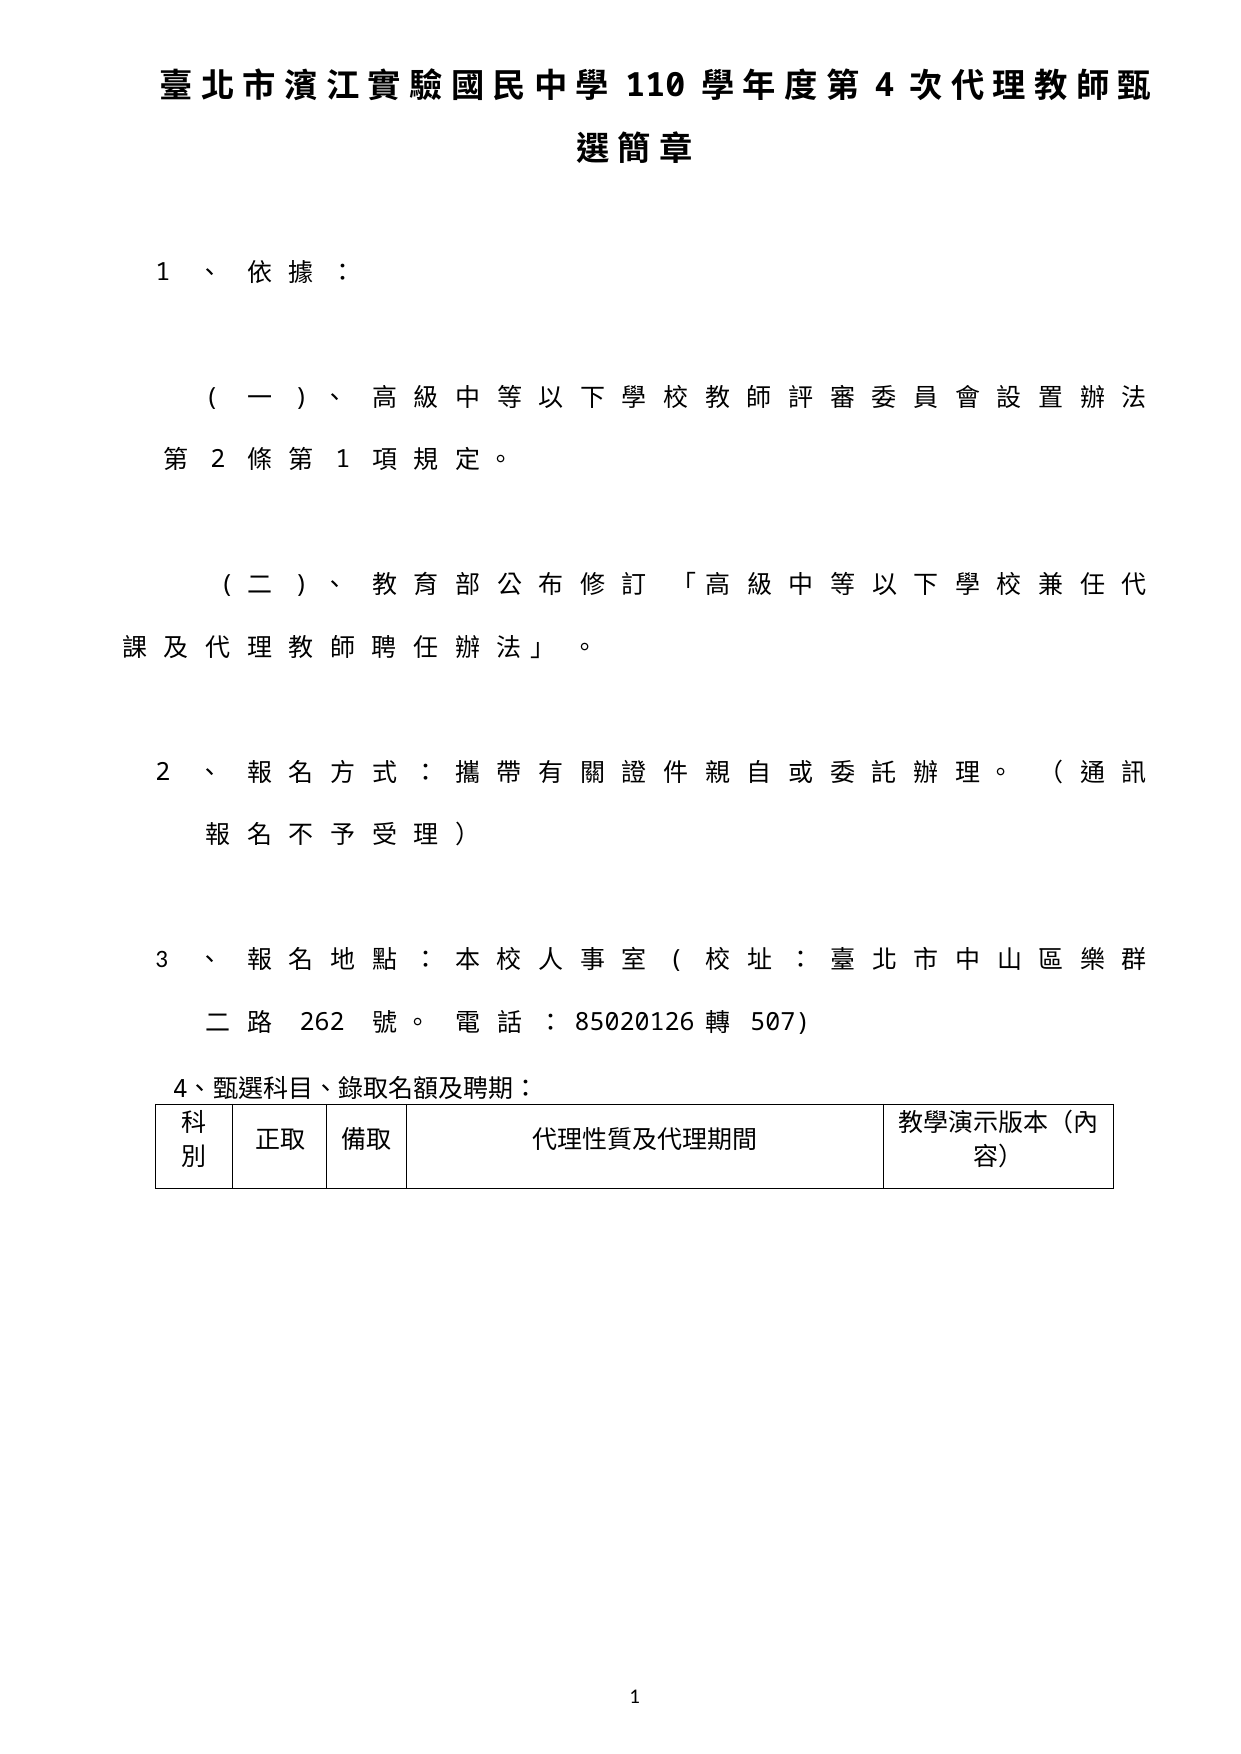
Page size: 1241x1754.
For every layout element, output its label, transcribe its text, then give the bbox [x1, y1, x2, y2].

table_header 備取 [327, 1105, 406, 1188]
table_header 科別 [156, 1105, 232, 1188]
table_header 教學演示版本（內容） [884, 1105, 1113, 1188]
text (一)、高級中等以下學校教師評審委員會設置辦法第2條第1項規定。 [143, 354, 1155, 479]
list 報名地點：本校人事室(校址：臺北市中山區樂群二路262號。電話：85020126轉507) [143, 916, 1155, 1041]
list 依據： [143, 229, 1155, 291]
text 臺北市濱江實驗國民中學110學年度第4次代理教師甄選簡章 [113, 41, 1155, 166]
table_header 代理性質及代理期間 [407, 1105, 883, 1188]
list 報名方式：攜帶有關證件親自或委託辦理。（通訊報名不予受理） [143, 729, 1155, 854]
text (二)、教育部公布修訂「高級中等以下學校兼任代課及代理教師聘任辦法」。 [113, 541, 1155, 666]
list 甄選科目、錄取名額及聘期： [173, 1071, 1155, 1104]
table_header 正取 [233, 1105, 326, 1188]
